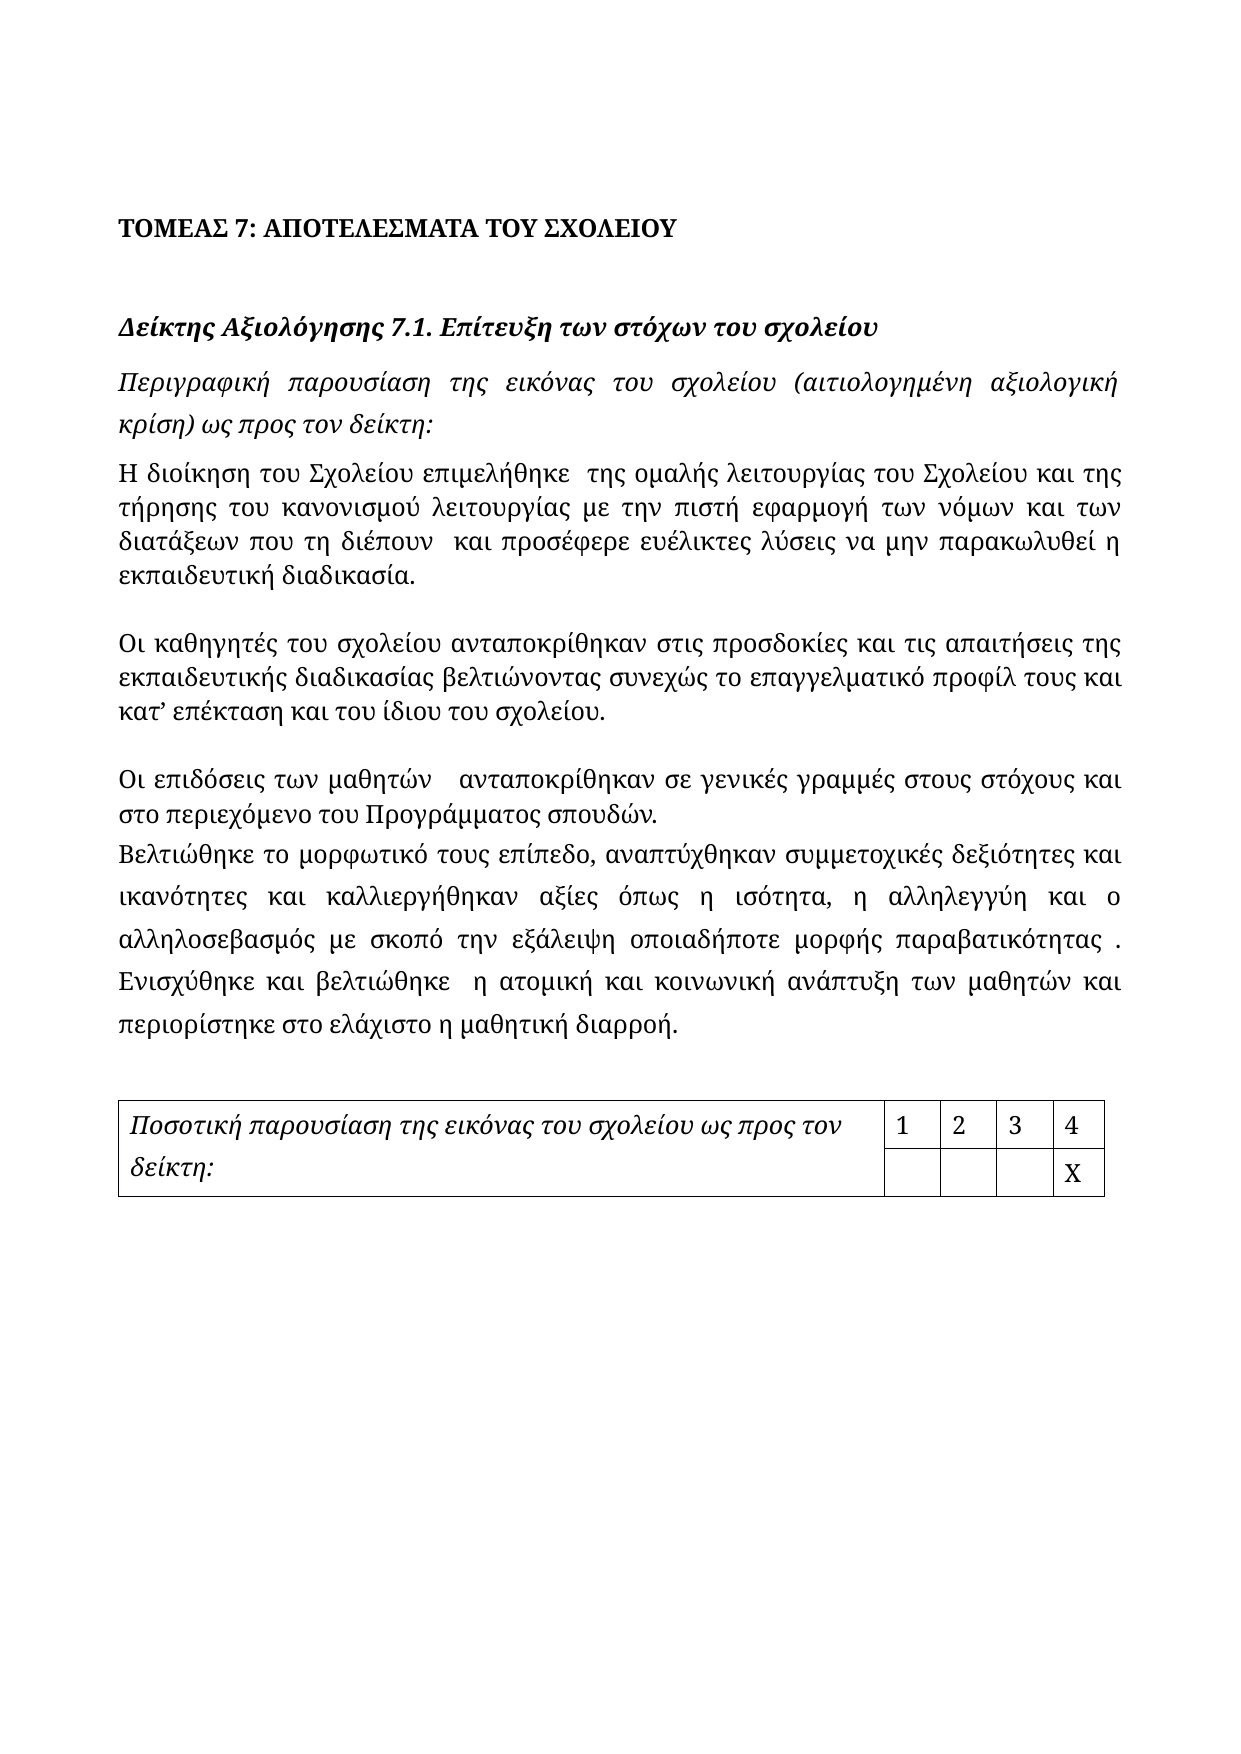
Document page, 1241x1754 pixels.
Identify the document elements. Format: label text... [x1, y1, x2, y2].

title Οι καθηγητές του σχολείου ανταποκρίθηκαν στις προσδοκίες και τις απαιτήσεις της εκπαιδευτικής διαδικασίας βελτιώνοντας συνεχώς το επαγγελματικό προφίλ τους και κατ’ επέκταση και του ίδιου του σχολείου. [118, 626, 1122, 728]
table_cell Χ [1054, 1149, 1104, 1196]
table_cell [997, 1149, 1053, 1196]
table_header 3 [997, 1101, 1053, 1148]
table_header 2 [941, 1101, 996, 1148]
title Οι επιδόσεις των μαθητών ανταποκρίθηκαν σε γενικές γραμμές στους στόχους και στο περιεχόμενο του Προγράμματος σπουδών. [118, 762, 1122, 830]
table_header 1 [885, 1101, 940, 1148]
text Δείκτης Αξιολόγησης 7.1. Επίτευξη των στόχων του σχολείου [118, 309, 1122, 343]
title Βελτιώθηκε το μορφωτικό τους επίπεδο, αναπτύχθηκαν συμμετοχικές δεξιότητες και ικανότητες και καλλιεργήθηκαν αξίες όπως η ισότητα, η αλληλεγγύη και ο αλληλοσεβασμός με σκοπό την εξάλειψη οποιαδήποτε μορφής παραβατικότητας . Ενισχύθηκε και βελτιώθηκε η ατομική και κοινωνική ανάπτυξη των μαθητών και περιορίστηκε στο ελάχιστο η μαθητική διαρροή. [118, 837, 1122, 1041]
table_header Ποσοτική παρουσίαση της εικόνας του σχολείου ως προς τον δείκτη: [119, 1101, 884, 1196]
table_cell [941, 1149, 996, 1196]
text Περιγραφική παρουσίαση της εικόνας του σχολείου (αιτιολογημένη αξιολογική κρίση) ως προς τον δείκτη: [118, 364, 1122, 441]
table_header 4 [1054, 1101, 1104, 1148]
title Η διοίκηση του Σχολείου επιμελήθηκε της ομαλής λειτουργίας του Σχολείου και της τήρησης του κανονισμού λειτουργίας με την πιστή εφαρμογή των νόμων και των διατάξεων που τη διέπουν και προσέφερε ευέλικτες λύσεις να μην παρακωλυθεί η εκπαιδευτική διαδικασία. [118, 456, 1122, 592]
text ΤΟΜΕΑΣ 7: ΑΠΟΤΕΛΕΣΜΑΤΑ ΤΟΥ ΣΧΟΛΕΙΟΥ [118, 211, 1122, 245]
table_cell [885, 1149, 940, 1196]
